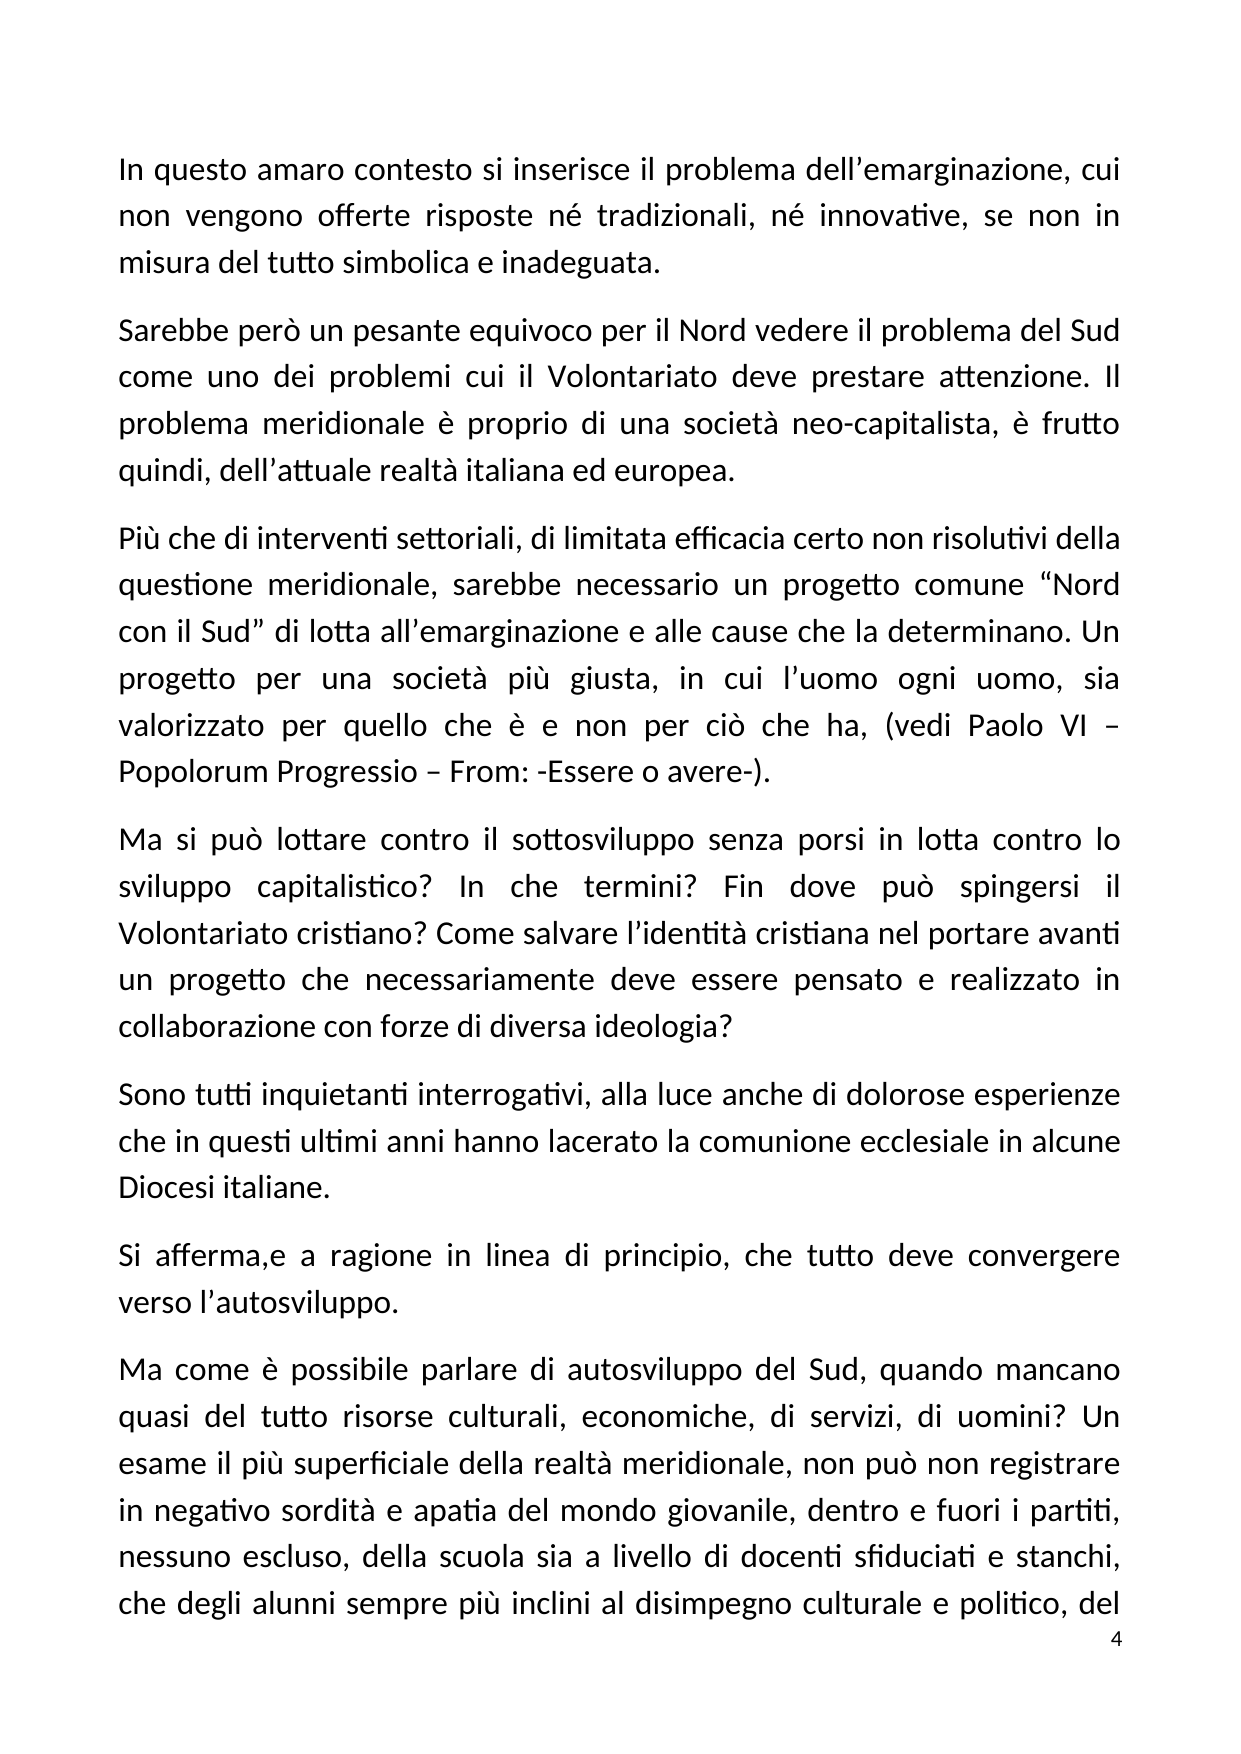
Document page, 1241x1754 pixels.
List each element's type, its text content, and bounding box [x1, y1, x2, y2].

text Ma si può lottare contro il sottosviluppo senza porsi in lotta contro lo sviluppo capitalistico? In che termini? Fin dove può spingersi il Volontariato cristiano? Come salvare l’identità cristiana nel portare avanti un progetto che necessariamente deve essere pensato e realizzato in collaborazione con forze di diversa ideologia? [118, 818, 1122, 1046]
text Sarebbe però un pesante equivoco per il Nord vedere il problema del Sud come uno dei problemi cui il Volontariato deve prestare attenzione. Il problema meridionale è proprio di una società neo-capitalista, è frutto quindi, dell’attuale realtà italiana ed europea. [118, 309, 1122, 490]
text Più che di interventi settoriali, di limitata efficacia certo non risolutivi della questione meridionale, sarebbe necessario un progetto comune “Nord con il Sud” di lotta all’emarginazione e alle cause che la determinano. Un progetto per una società più giusta, in cui l’uomo ogni uomo, sia valorizzato per quello che è e non per ciò che ha, (vedi Paolo VI –Popolorum Progressio – From: -Essere o avere-). [118, 517, 1122, 791]
text Ma come è possibile parlare di autosviluppo del Sud, quando mancano quasi del tutto risorse culturali, economiche, di servizi, di uomini? Un esame il più superficiale della realtà meridionale, non può non registrare in negativo sordità e apatia del mondo giovanile, dentro e fuori i partiti, nessuno escluso, della scuola sia a livello di docenti sfiduciati e stanchi, che degli alunni sempre più inclini al disimpegno culturale e politico, del [118, 1348, 1122, 1623]
text In questo amaro contesto si inserisce il problema dell’emarginazione, cui non vengono offerte risposte né tradizionali, né innovative, se non in misura del tutto simbolica e inadeguata. [118, 148, 1122, 282]
text Si afferma,e a ragione in linea di principio, che tutto deve convergere verso l’autosviluppo. [118, 1234, 1122, 1321]
text Sono tutti inquietanti interrogativi, alla luce anche di dolorose esperienze che in questi ultimi anni hanno lacerato la comunione ecclesiale in alcune Diocesi italiane. [118, 1073, 1122, 1207]
